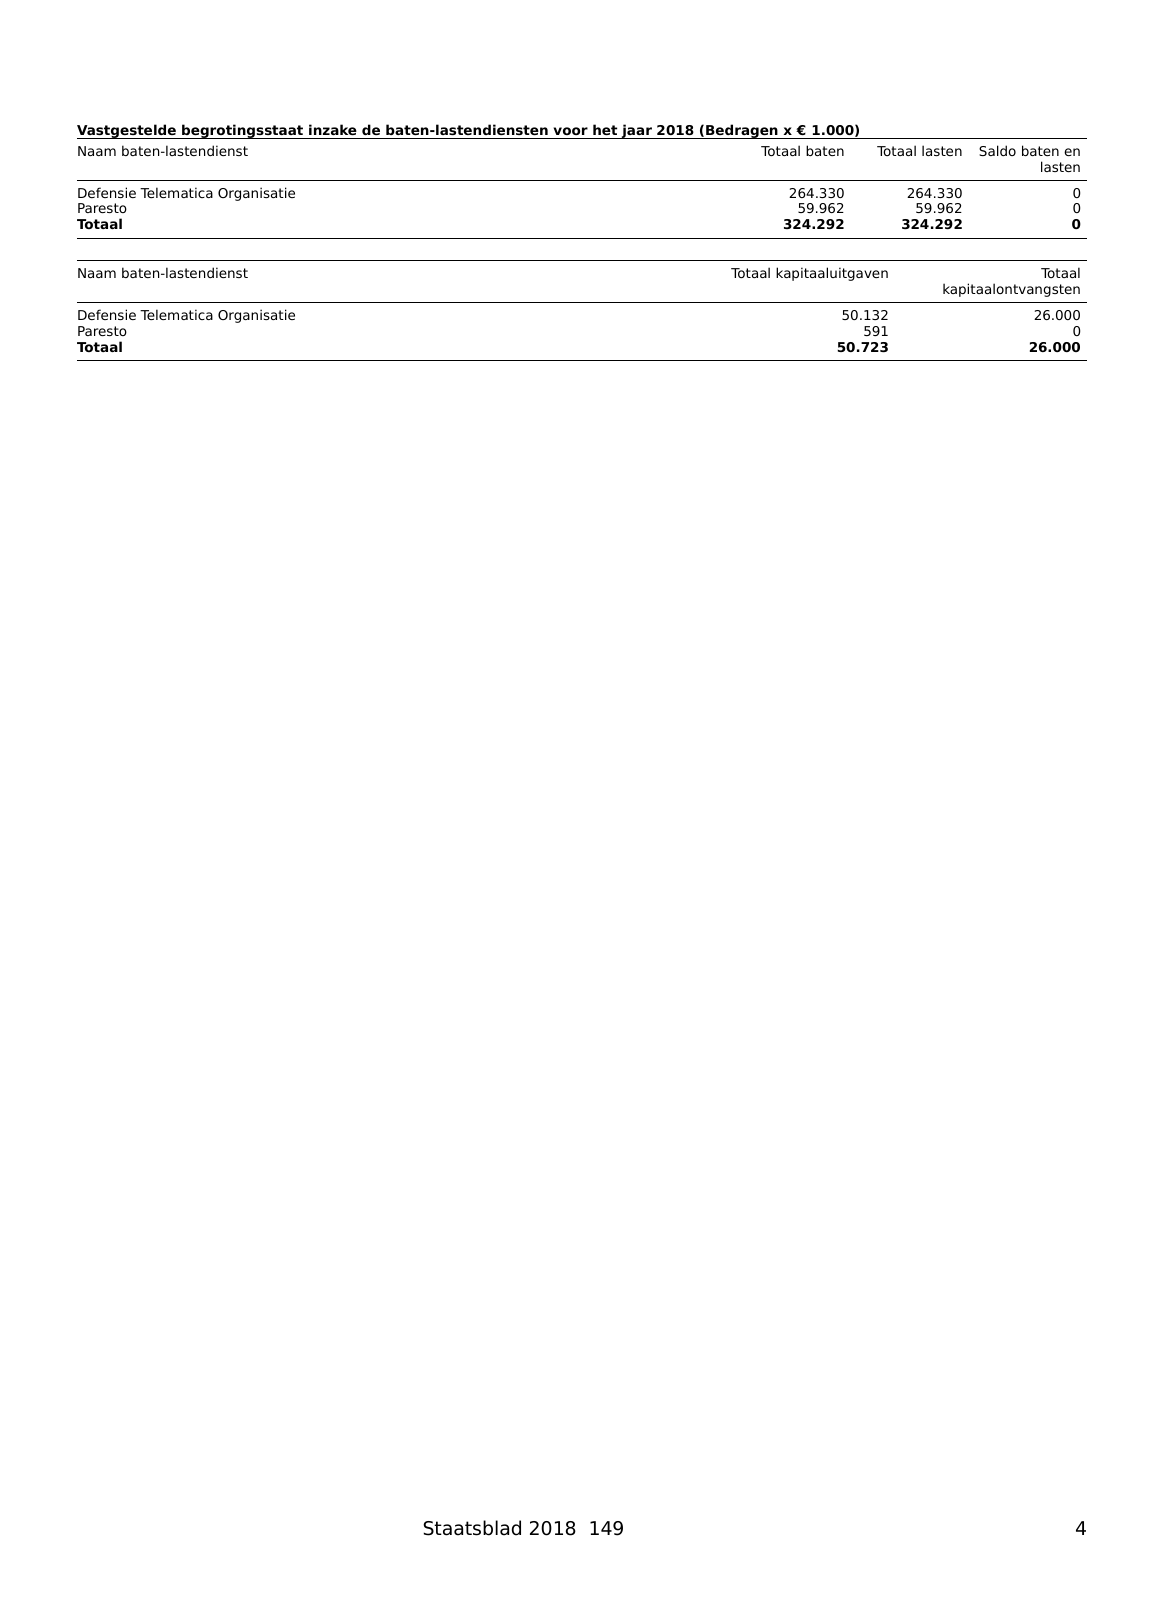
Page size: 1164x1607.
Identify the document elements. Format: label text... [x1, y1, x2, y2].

table_cell Totaal lasten [850, 139, 968, 180]
table_cell 324.292 [850, 217, 968, 237]
table_cell 264.330 [850, 181, 968, 201]
table_cell 324.292 [703, 217, 850, 237]
table_cell Totaal [77, 217, 703, 237]
table_cell 50.132 [703, 303, 895, 324]
table_cell 591 [703, 324, 895, 339]
table_cell 26.000 [895, 340, 1087, 360]
table_cell Defensie Telematica Organisatie [77, 181, 703, 201]
table_cell Defensie Telematica Organisatie [77, 303, 703, 324]
table_header Totaal kapitaaluitgaven [703, 261, 895, 302]
table_cell Saldo baten en lasten [969, 139, 1087, 180]
table_cell 264.330 [703, 181, 850, 201]
table_cell Totaal [77, 340, 703, 360]
table_header Vastgestelde begrotingsstaat inzake de baten-lastendiensten voor het jaar 2018 (Bedragen x € 1.000) [77, 122, 1087, 138]
table_cell 26.000 [895, 303, 1087, 324]
table_header Totaal kapitaalontvangsten [895, 261, 1087, 302]
table_cell 0 [969, 181, 1087, 201]
table_cell 50.723 [703, 340, 895, 360]
table_cell 59.962 [703, 201, 850, 217]
table_cell 59.962 [850, 201, 968, 217]
table_cell Naam baten-lastendienst [77, 139, 703, 180]
table_cell Totaal baten [703, 139, 850, 180]
table_cell 0 [969, 217, 1087, 237]
table_cell 0 [969, 201, 1087, 217]
table_cell Paresto [77, 201, 703, 217]
table_cell 0 [895, 324, 1087, 339]
table_header Naam baten-lastendienst [77, 261, 703, 302]
table_cell Paresto [77, 324, 703, 339]
